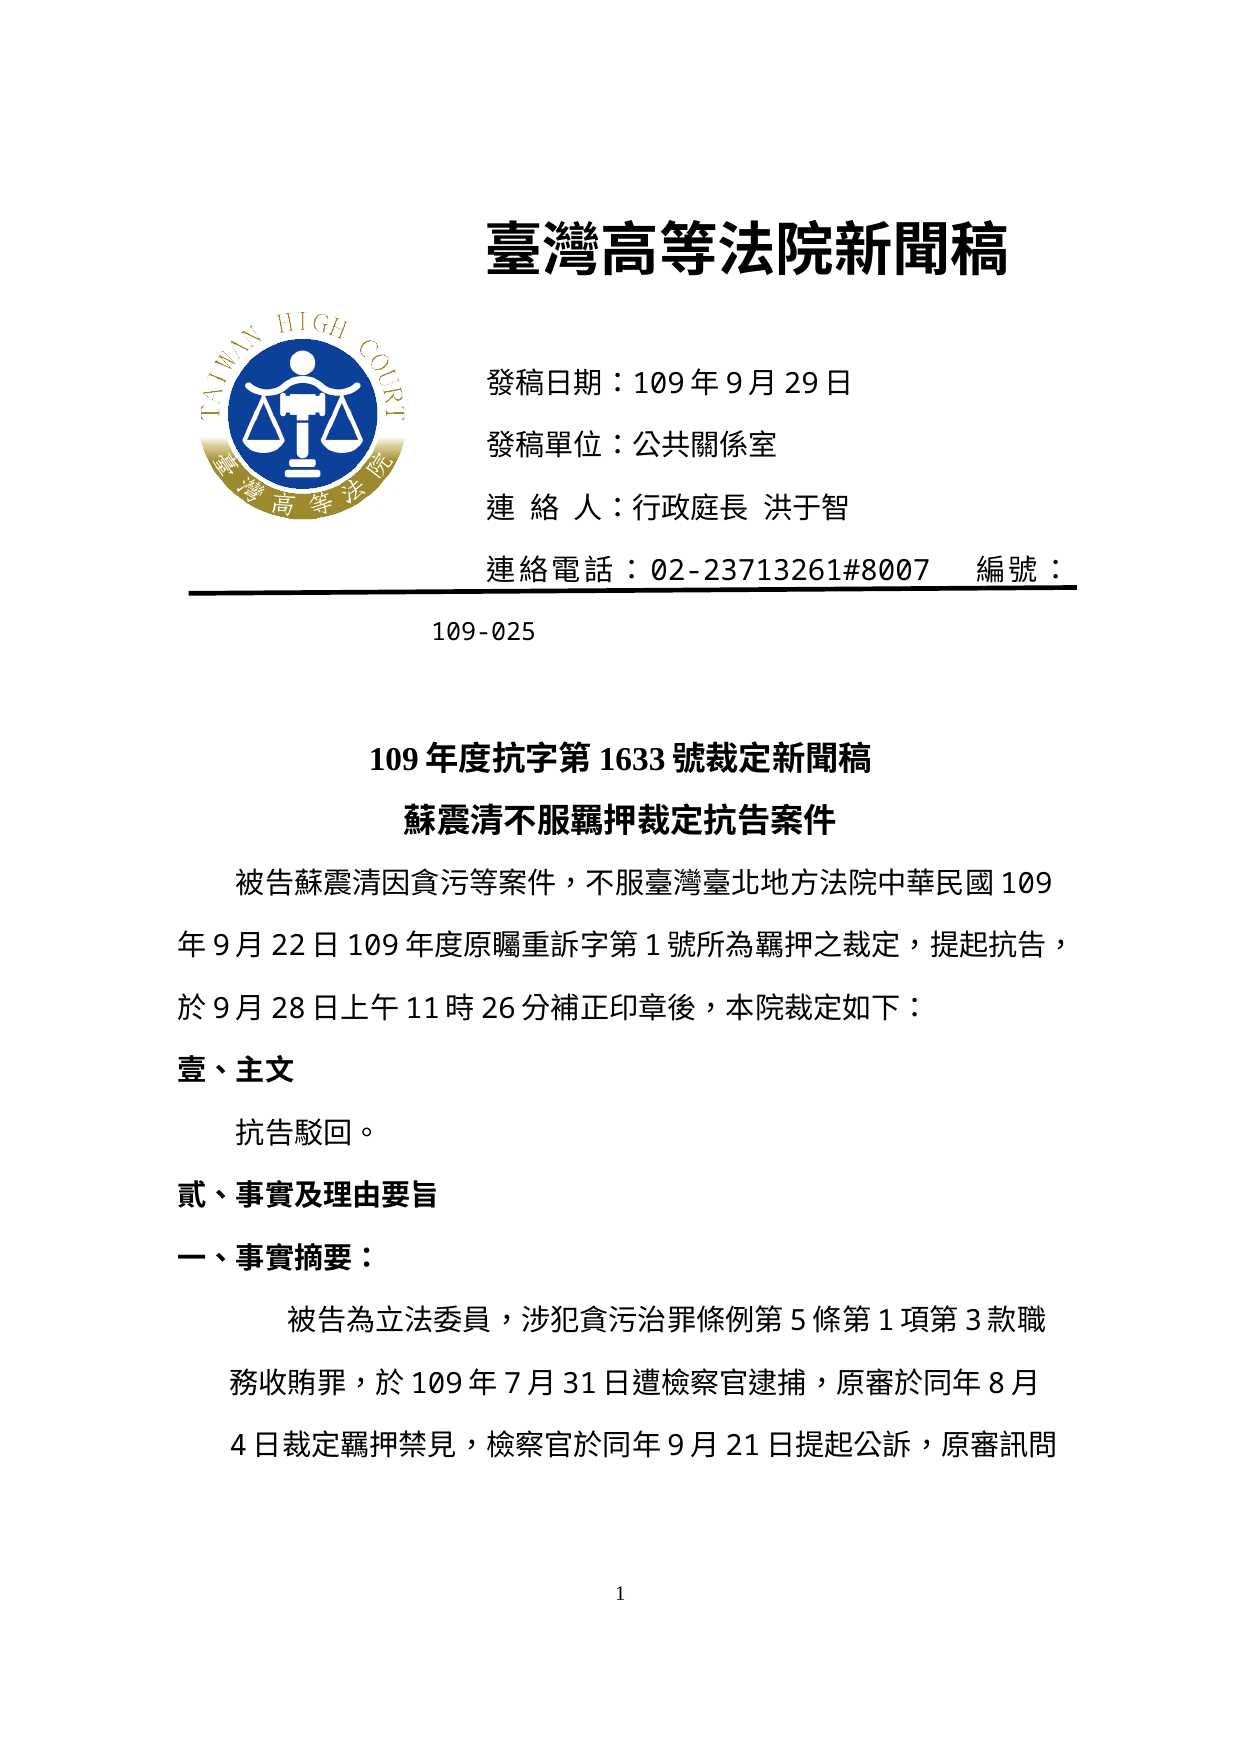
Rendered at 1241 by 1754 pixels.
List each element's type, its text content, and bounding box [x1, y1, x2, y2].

text 貳、事實及理由要旨 [177, 1151, 1063, 1214]
table_header [177, 172, 428, 651]
table_header 臺灣高等法院新聞稿 發稿日期：109年9月29日 發稿單位：公共關係室 連 絡 人：行政庭長 洪于智 連絡電話：02-23713261#8007 編號： [428, 172, 1073, 589]
text 被告蘇震清因貪污等案件，不服臺灣臺北地方法院中華民國109 年9月22日109年度原矚重訴字第1號所為羈押之裁定，提起抗告，於9月28日上午11時26分補正印章後，本院裁定如下： [177, 839, 1063, 1026]
text 抗告駁回。 [177, 1089, 1063, 1151]
table_header 109-025 [428, 590, 1073, 651]
text 被告為立法委員，涉犯貪污治罪條例第5條第1項第3款職務收賄罪，於109年7月31日遭檢察官逮捕，原審於同年8月4日裁定羈押禁見，檢察官於同年9月21日提起公訴，原審訊問 [229, 1276, 1063, 1464]
text 一、事實摘要： [177, 1214, 1063, 1276]
text 蘇震清不服羈押裁定抗告案件 [177, 776, 1063, 839]
text 109年度抗字第1633號裁定新聞稿 [177, 714, 1063, 776]
text 壹、主文 [177, 1026, 1063, 1089]
